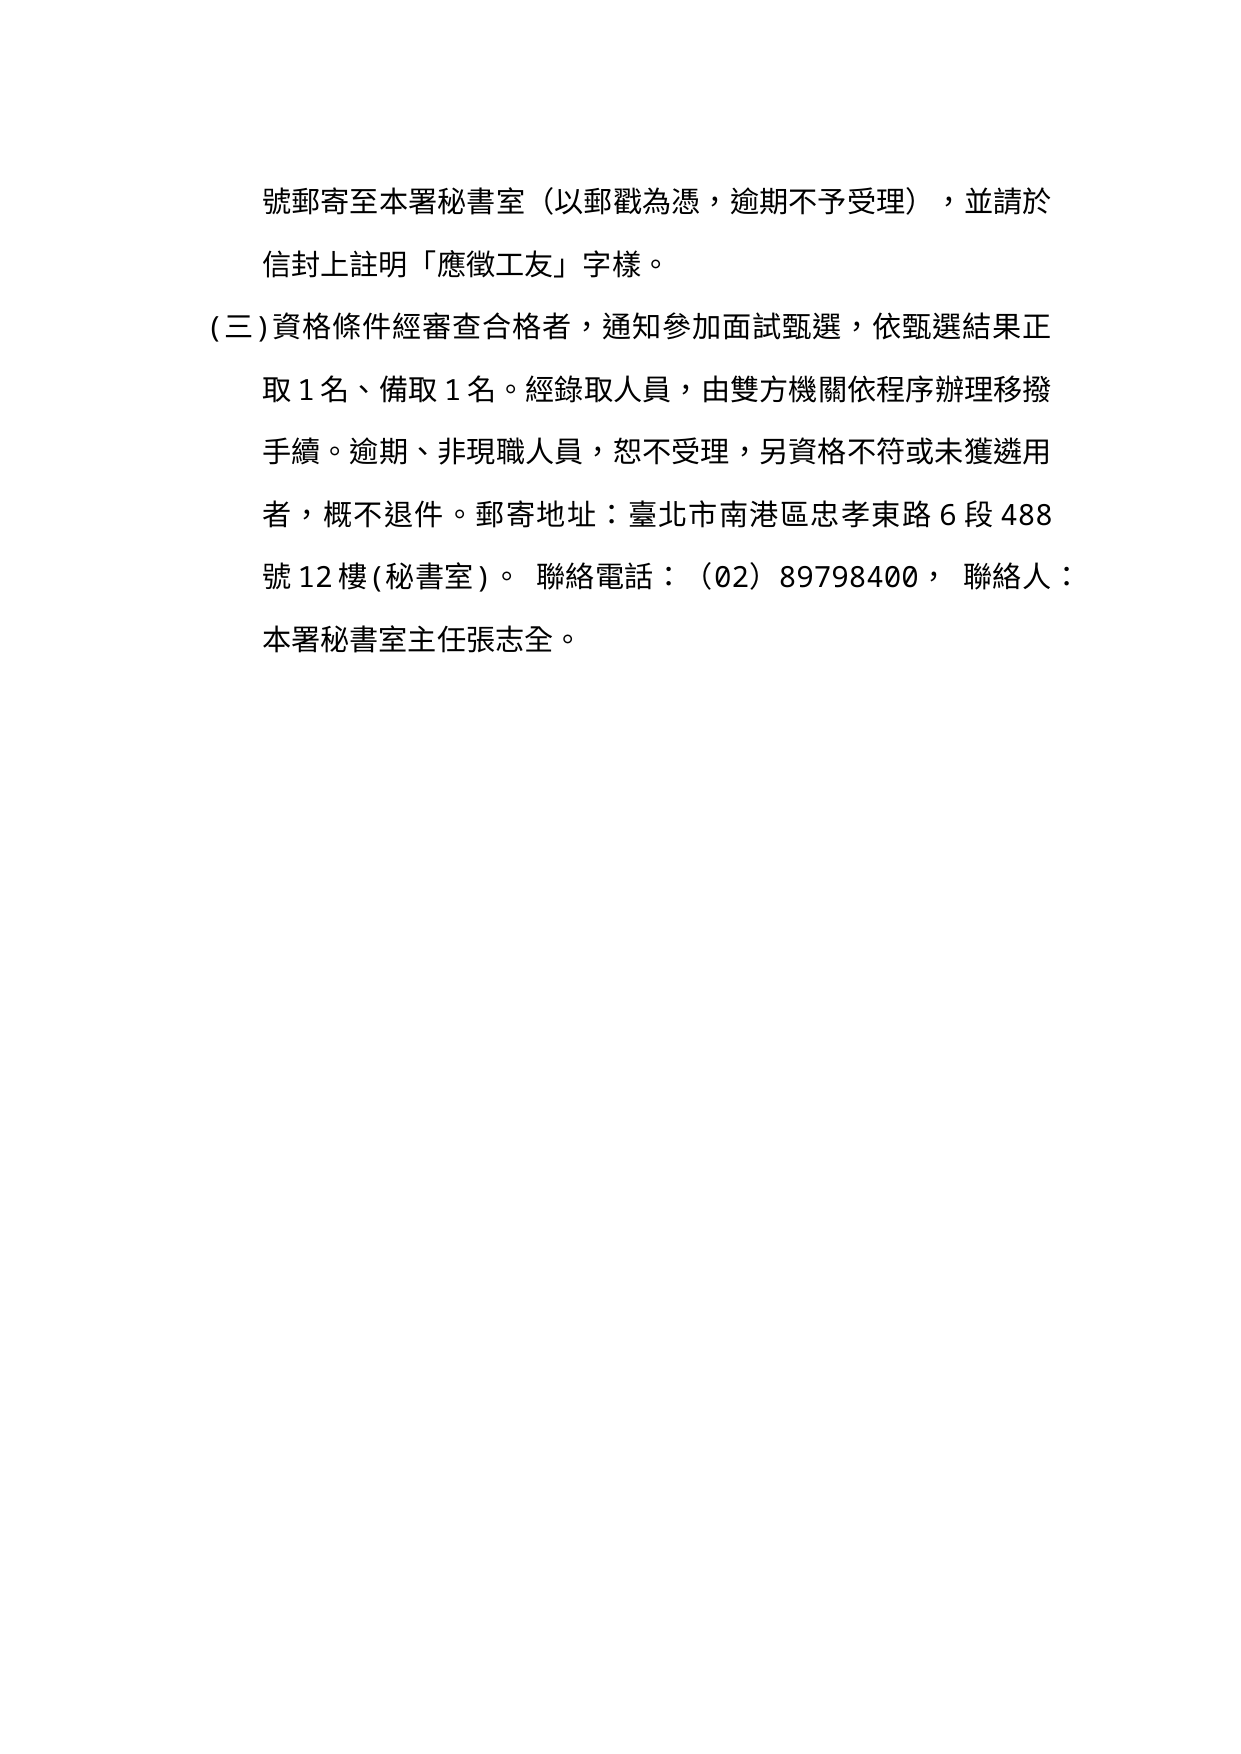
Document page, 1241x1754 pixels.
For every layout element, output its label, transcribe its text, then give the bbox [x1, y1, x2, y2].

text (三)資格條件經審查合格者，通知參加面試甄選，依甄選結果正取1名、備取1名。經錄取人員，由雙方機關依程序辦理移撥手續。逾期、非現職人員，恕不受理，另資格不符或未獲遴用者，概不退件。郵寄地址：臺北市南港區忠孝東路6段488號12樓(秘書室)。 聯絡電話：（02）89798400， 聯絡人：本署秘書室主任張志全。 [187, 283, 1053, 658]
text 號郵寄至本署秘書室（以郵戳為憑，逾期不予受理），並請於信封上註明「應徵工友」字樣。 [187, 158, 1053, 283]
